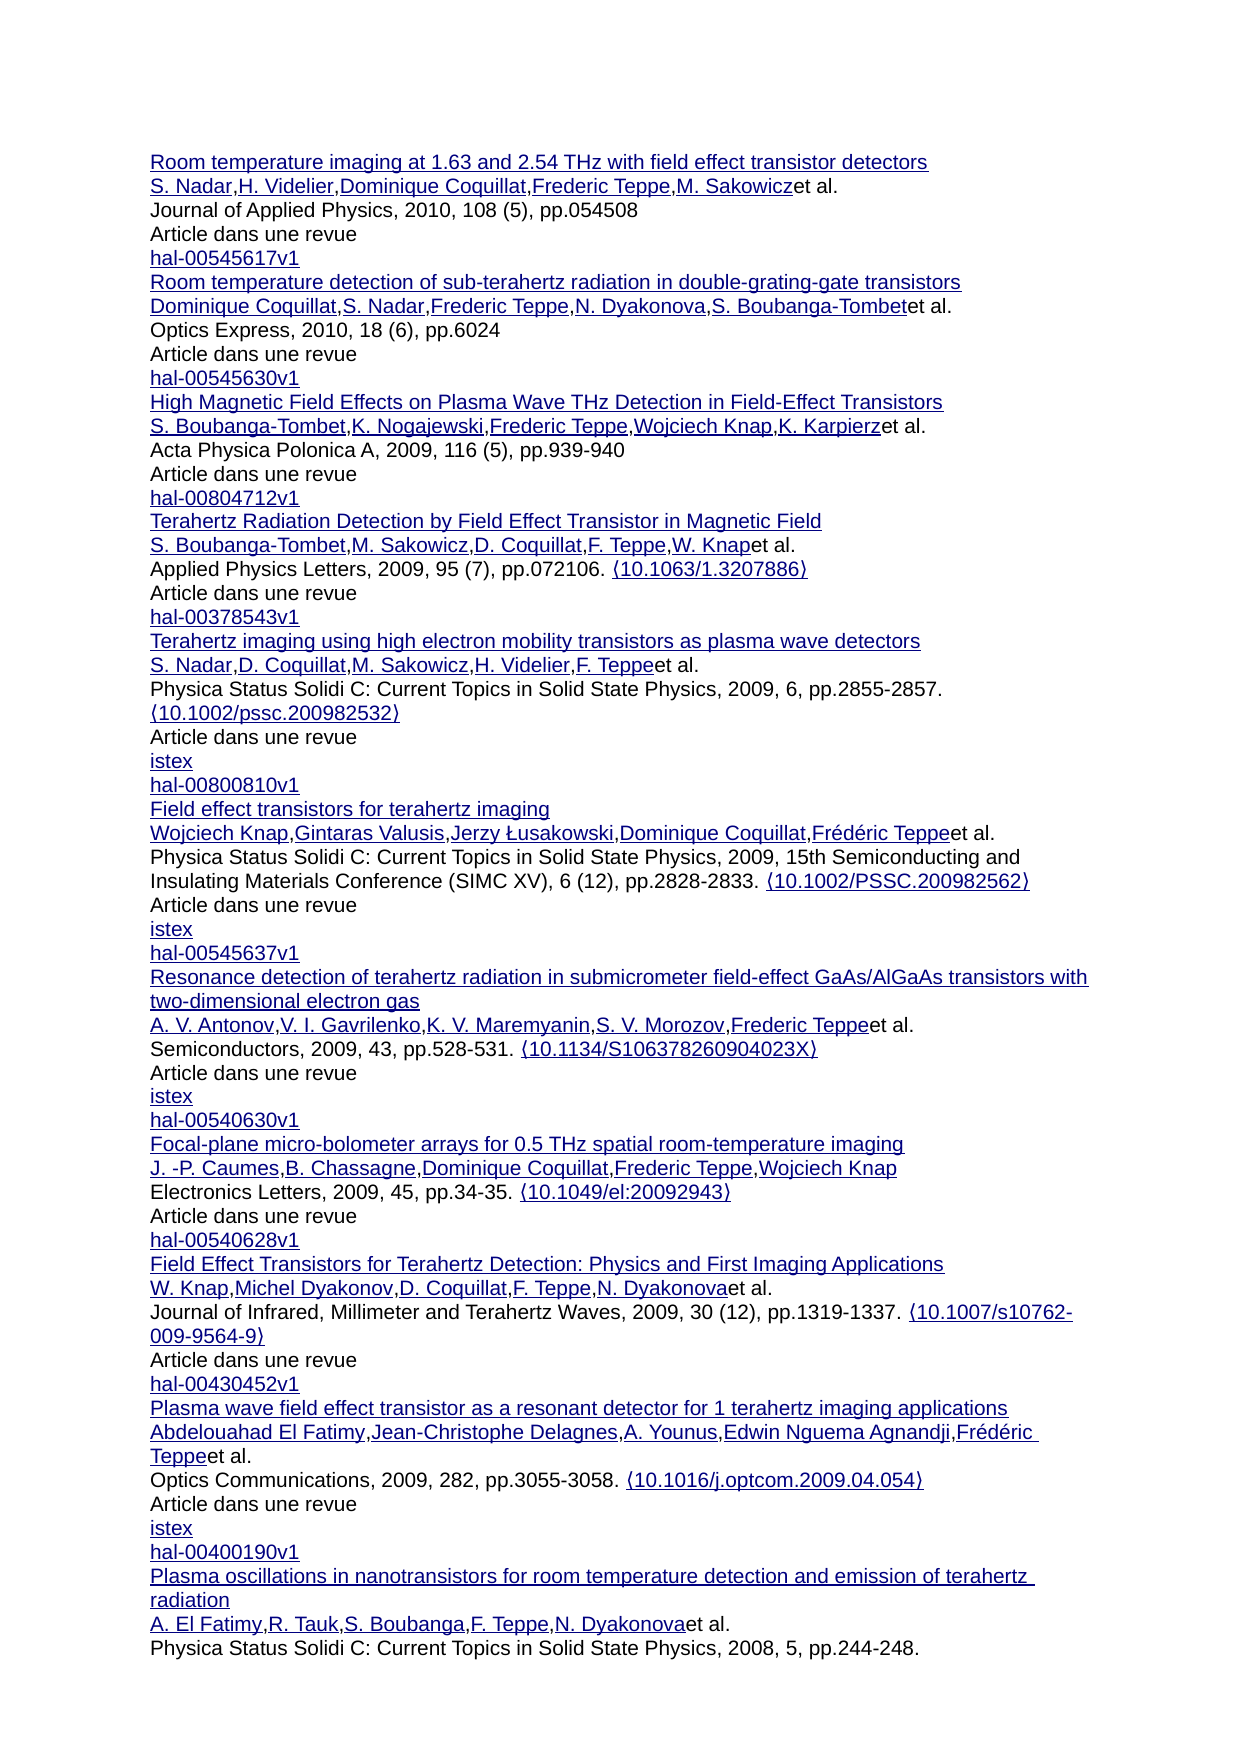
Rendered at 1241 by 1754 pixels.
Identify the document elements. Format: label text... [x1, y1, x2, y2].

table_cell Field effect transistors for terahertz imaging Wojciech Knap,Gintaras Valusis,Jerzy Łusakowski,Dominique Coquillat,Frédéric Teppeet al. Physica Status Solidi C: Current Topics in Solid State Physics, 2009, 15th Semiconducting and Insulating Materials Conference (SIMC XV), 6 (12), pp.2828-2833. ⟨10.1002/PSSC.200982562⟩ Article dans une revue istex hal-00545637v1 [150, 797, 1090, 964]
table_cell Field Effect Transistors for Terahertz Detection: Physics and First Imaging Applications W. Knap,Michel Dyakonov,D. Coquillat,F. Teppe,N. Dyakonovaet al. Journal of Infrared, Millimeter and Terahertz Waves, 2009, 30 (12), pp.1319-1337. ⟨10.1007/s10762-009-9564-9⟩ Article dans une revue hal-00430452v1 [150, 1252, 1090, 1396]
table_cell Room temperature imaging at 1.63 and 2.54 THz with field effect transistor detectors S. Nadar,H. Videlier,Dominique Coquillat,Frederic Teppe,M. Sakowiczet al. Journal of Applied Physics, 2010, 108 (5), pp.054508 Article dans une revue hal-00545617v1 [150, 150, 1090, 270]
table_cell Focal-plane micro-bolometer arrays for 0.5 THz spatial room-temperature imaging J. -P. Caumes,B. Chassagne,Dominique Coquillat,Frederic Teppe,Wojciech Knap Electronics Letters, 2009, 45, pp.34-35. ⟨10.1049/el:20092943⟩ Article dans une revue hal-00540628v1 [150, 1132, 1090, 1252]
table_cell Terahertz Radiation Detection by Field Effect Transistor in Magnetic Field S. Boubanga-Tombet,M. Sakowicz,D. Coquillat,F. Teppe,W. Knapet al. Applied Physics Letters, 2009, 95 (7), pp.072106. ⟨10.1063/1.3207886⟩ Article dans une revue hal-00378543v1 [150, 509, 1090, 629]
table_cell Room temperature detection of sub-terahertz radiation in double-grating-gate transistors Dominique Coquillat,S. Nadar,Frederic Teppe,N. Dyakonova,S. Boubanga-Tombetet al. Optics Express, 2010, 18 (6), pp.6024 Article dans une revue hal-00545630v1 [150, 270, 1090, 389]
table_cell Resonance detection of terahertz radiation in submicrometer field-effect GaAs/AlGaAs transistors with two-dimensional electron gas A. V. Antonov,V. I. Gavrilenko,K. V. Maremyanin,S. V. Morozov,Frederic Teppeet al. Semiconductors, 2009, 43, pp.528-531. ⟨10.1134/S106378260904023X⟩ Article dans une revue istex hal-00540630v1 [150, 965, 1090, 1132]
table_cell Plasma wave field effect transistor as a resonant detector for 1 terahertz imaging applications Abdelouahad El Fatimy,Jean-Christophe Delagnes,A. Younus,Edwin Nguema Agnandji,Frédéric Teppeet al. Optics Communications, 2009, 282, pp.3055-3058. ⟨10.1016/j.optcom.2009.04.054⟩ Article dans une revue istex hal-00400190v1 [150, 1396, 1090, 1563]
table_cell Plasma oscillations in nanotransistors for room temperature detection and emission of terahertz radiation A. El Fatimy,R. Tauk,S. Boubanga,F. Teppe,N. Dyakonovaet al. Physica Status Solidi C: Current Topics in Solid State Physics, 2008, 5, pp.244-248. [150, 1564, 1090, 1659]
table_cell High Magnetic Field Effects on Plasma Wave THz Detection in Field-Effect Transistors S. Boubanga-Tombet,K. Nogajewski,Frederic Teppe,Wojciech Knap,K. Karpierzet al. Acta Physica Polonica A, 2009, 116 (5), pp.939-940 Article dans une revue hal-00804712v1 [150, 390, 1090, 509]
table_cell Terahertz imaging using high electron mobility transistors as plasma wave detectors S. Nadar,D. Coquillat,M. Sakowicz,H. Videlier,F. Teppeet al. Physica Status Solidi C: Current Topics in Solid State Physics, 2009, 6, pp.2855-2857. ⟨10.1002/pssc.200982532⟩ Article dans une revue istex hal-00800810v1 [150, 629, 1090, 797]
